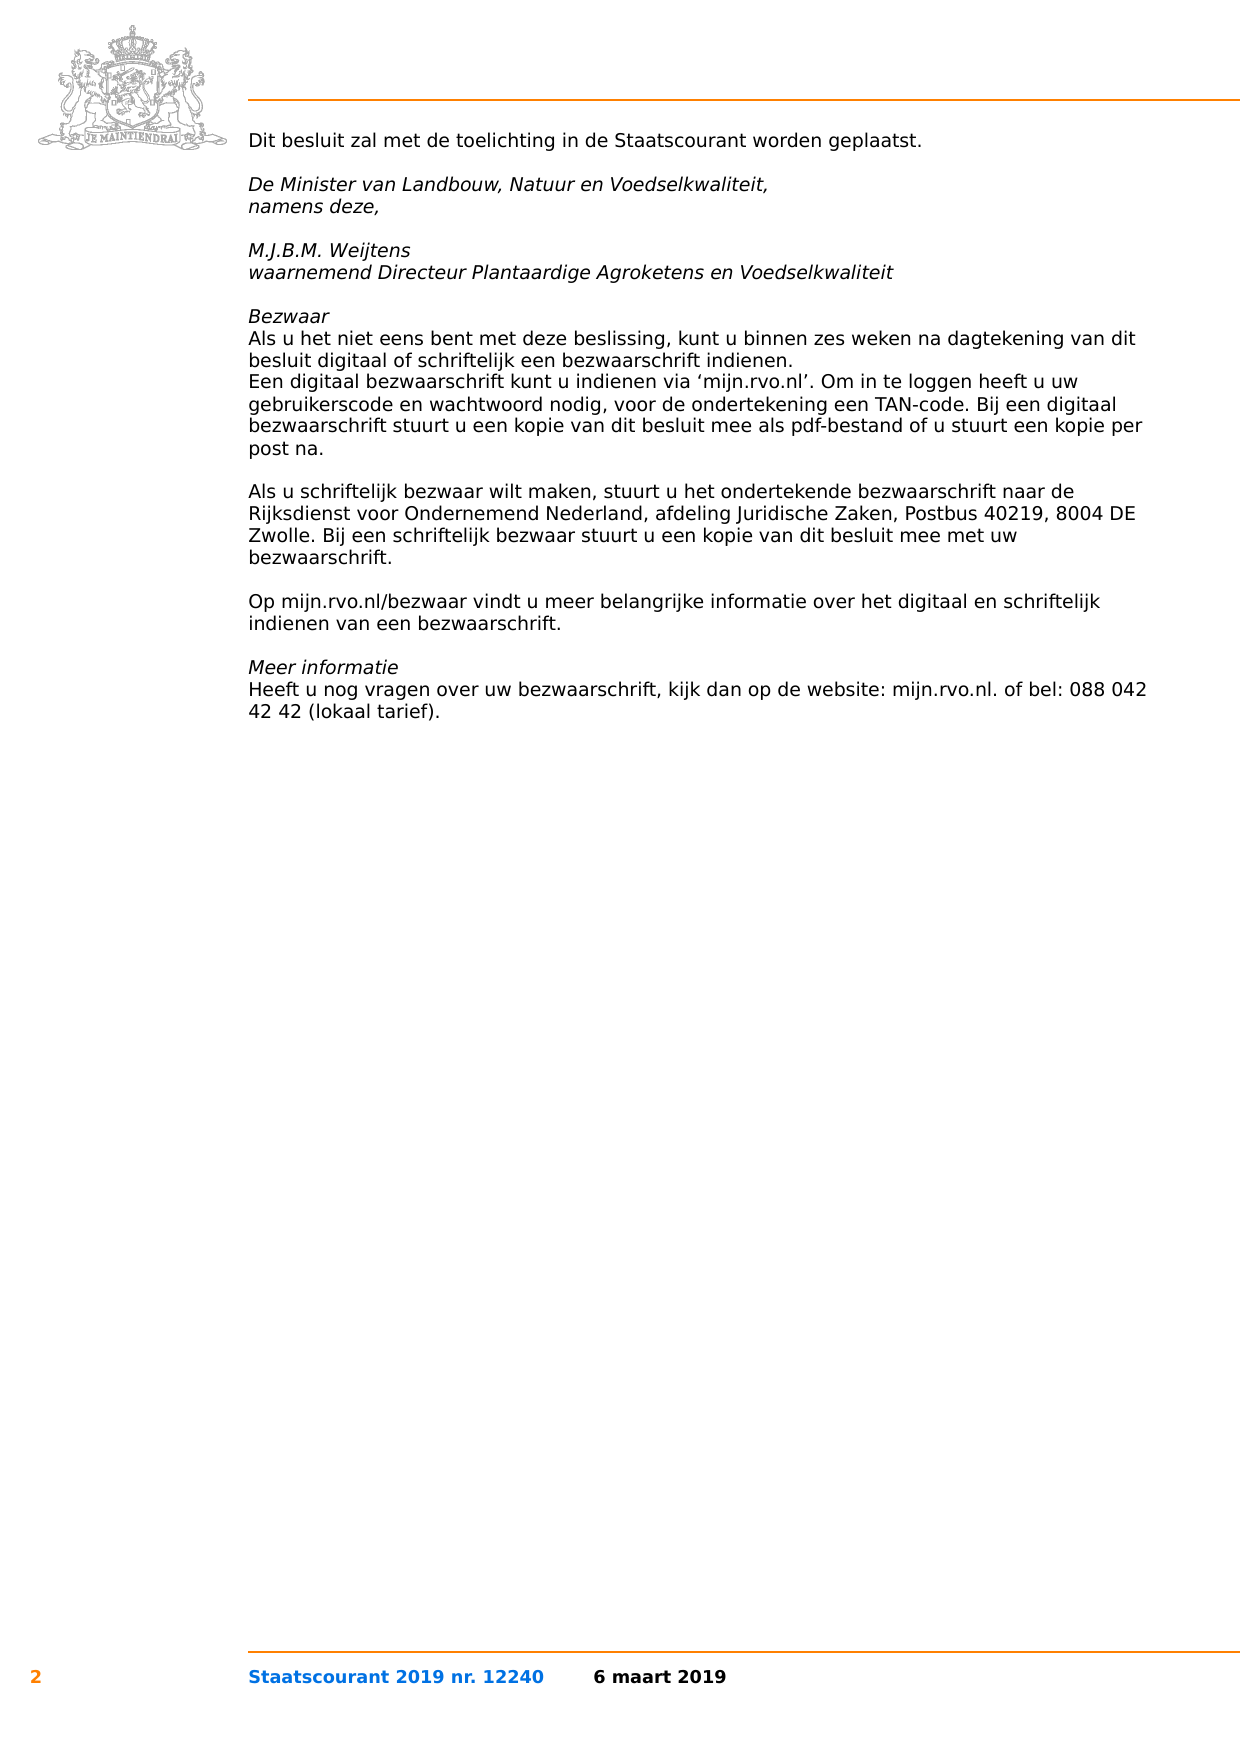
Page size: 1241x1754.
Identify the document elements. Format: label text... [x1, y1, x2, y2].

text Een digitaal bezwaarschrift kunt u indienen via ‘mijn.rvo.nl’. Om in te loggen heeft u uw gebruikerscode en wachtwoord nodig, voor de ondertekening een TAN-code. Bij een digitaal bezwaarschrift stuurt u een kopie van dit besluit mee als pdf-bestand of u stuurt een kopie per post na. [248, 371, 1163, 459]
text Heeft u nog vragen over uw bezwaarschrift, kijk dan op de website: mijn.rvo.nl. of bel: 088 042 42 42 (lokaal tarief). [248, 679, 1163, 723]
text Als u schriftelijk bezwaar wilt maken, stuurt u het ondertekende bezwaarschrift naar de Rijksdienst voor Ondernemend Nederland, afdeling Juridische Zaken, Postbus 40219, 8004 DE Zwolle. Bij een schriftelijk bezwaar stuurt u een kopie van dit besluit mee met uw bezwaarschrift. [248, 481, 1163, 569]
text Bezwaar [248, 306, 1163, 327]
text De Minister van Landbouw, Natuur en Voedselkwaliteit, namens deze, M.J.B.M. Weijtens waarnemend Directeur Plantaardige Agroketens en Voedselkwaliteit [248, 174, 1163, 284]
text Meer informatie [248, 657, 1163, 679]
text Als u het niet eens bent met deze beslissing, kunt u binnen zes weken na dagtekening van dit besluit digitaal of schriftelijk een bezwaarschrift indienen. [248, 327, 1163, 371]
text Op mijn.rvo.nl/bezwaar vindt u meer belangrijke informatie over het digitaal en schriftelijk indienen van een bezwaarschrift. [248, 591, 1163, 635]
picture [38, 25, 227, 150]
text Dit besluit zal met de toelichting in de Staatscourant worden geplaatst. [248, 130, 1163, 152]
